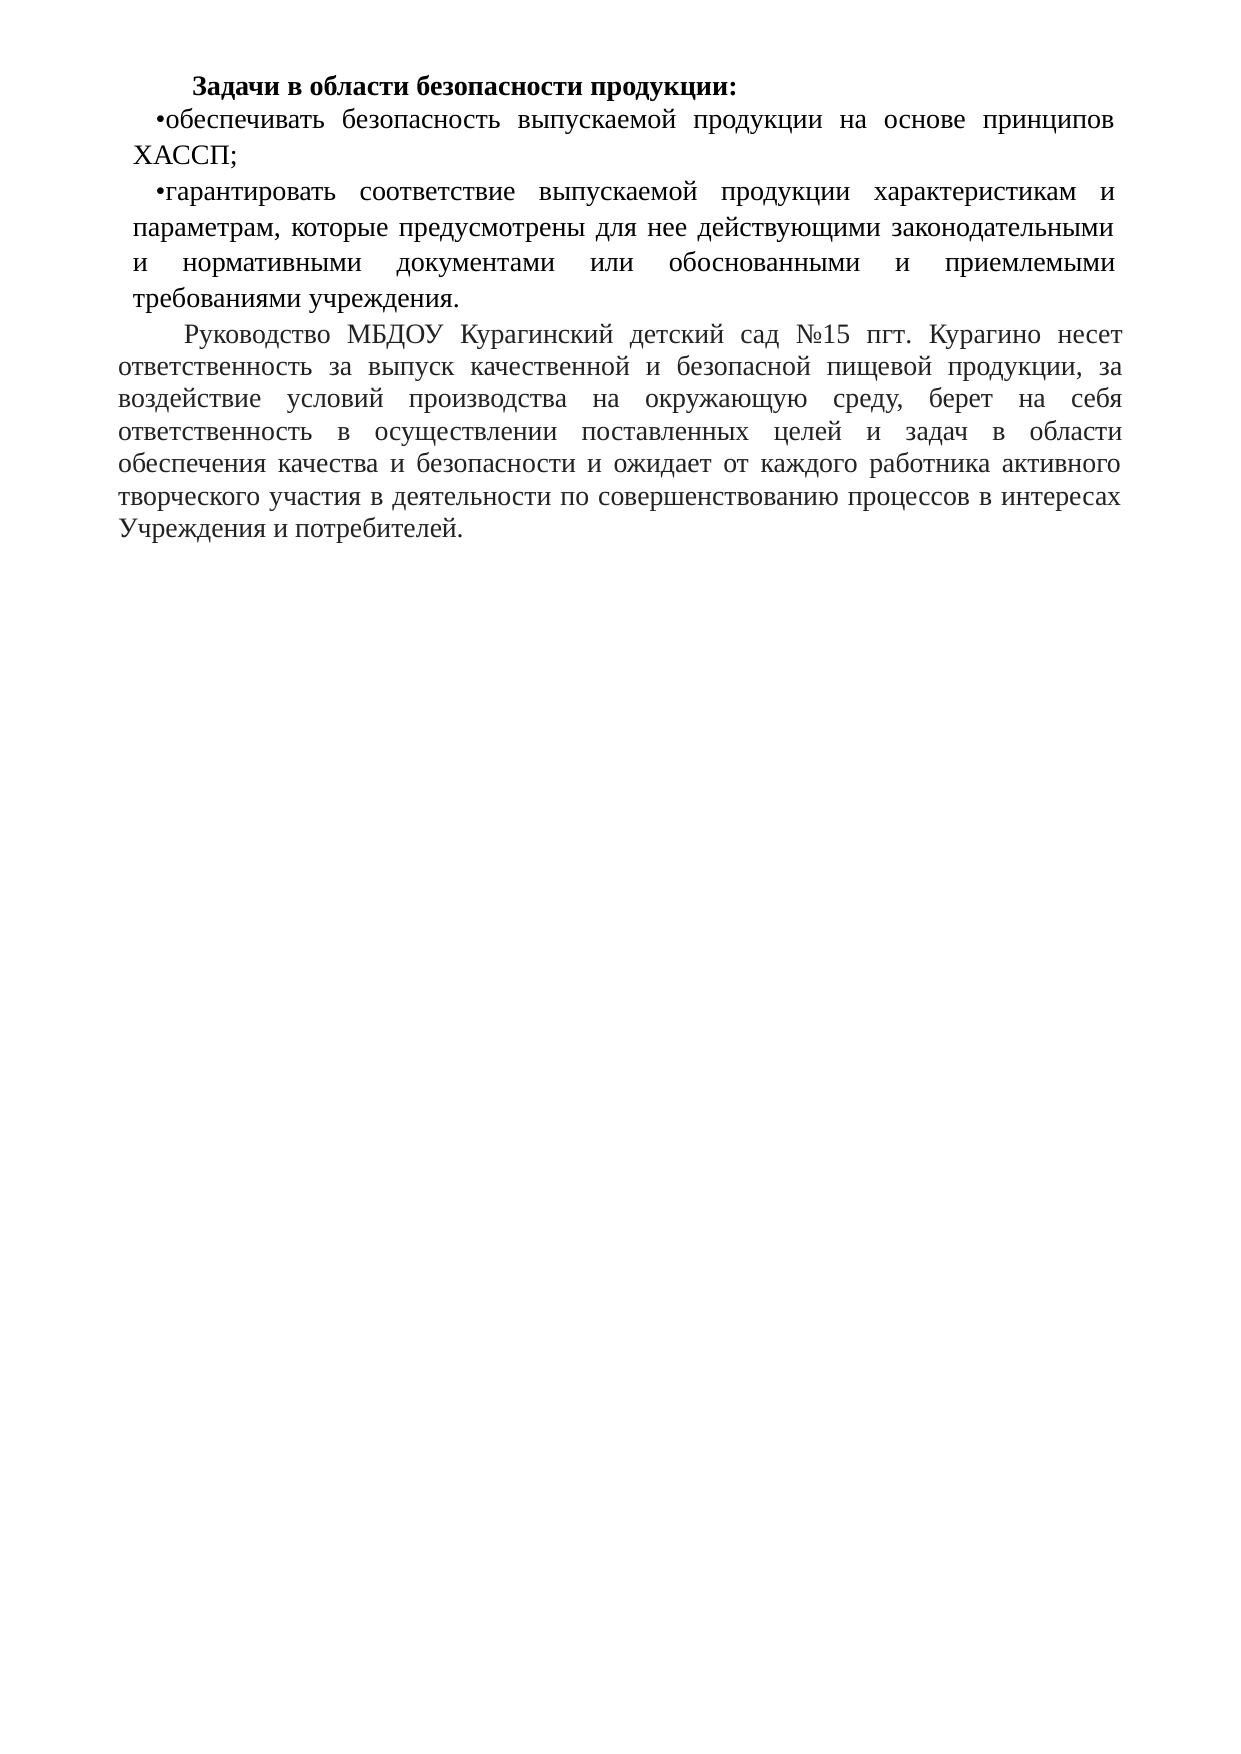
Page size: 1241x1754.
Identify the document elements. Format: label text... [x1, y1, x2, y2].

subtitle Задачи в области безопасности продукции: [192, 68, 1165, 101]
text Руководство МБДОУ Курагинский детский сад №15 пгт. Курагино несет ответственность за выпуск качественной и безопасной пищевой продукции, за воздействие условий производства на окружающую среду, берет на себя ответственность в осуществлении поставленных целей и задач в области обеспечения качества и безопасности и ожидает от каждого работника активного творческого участия в деятельности по совершенствованию процессов в интересах Учреждения и потребителей. [118, 317, 1123, 543]
list обеспечивать безопасность выпускаемой продукции на основе принципов ХАССП; [133, 103, 1116, 171]
list гарантировать соответствие выпускаемой продукции характеристикам и параметрам, которые предусмотрены для нее действующими законодательными и нормативными документами или обоснованными и приемлемыми требованиями учреждения. [133, 174, 1115, 313]
